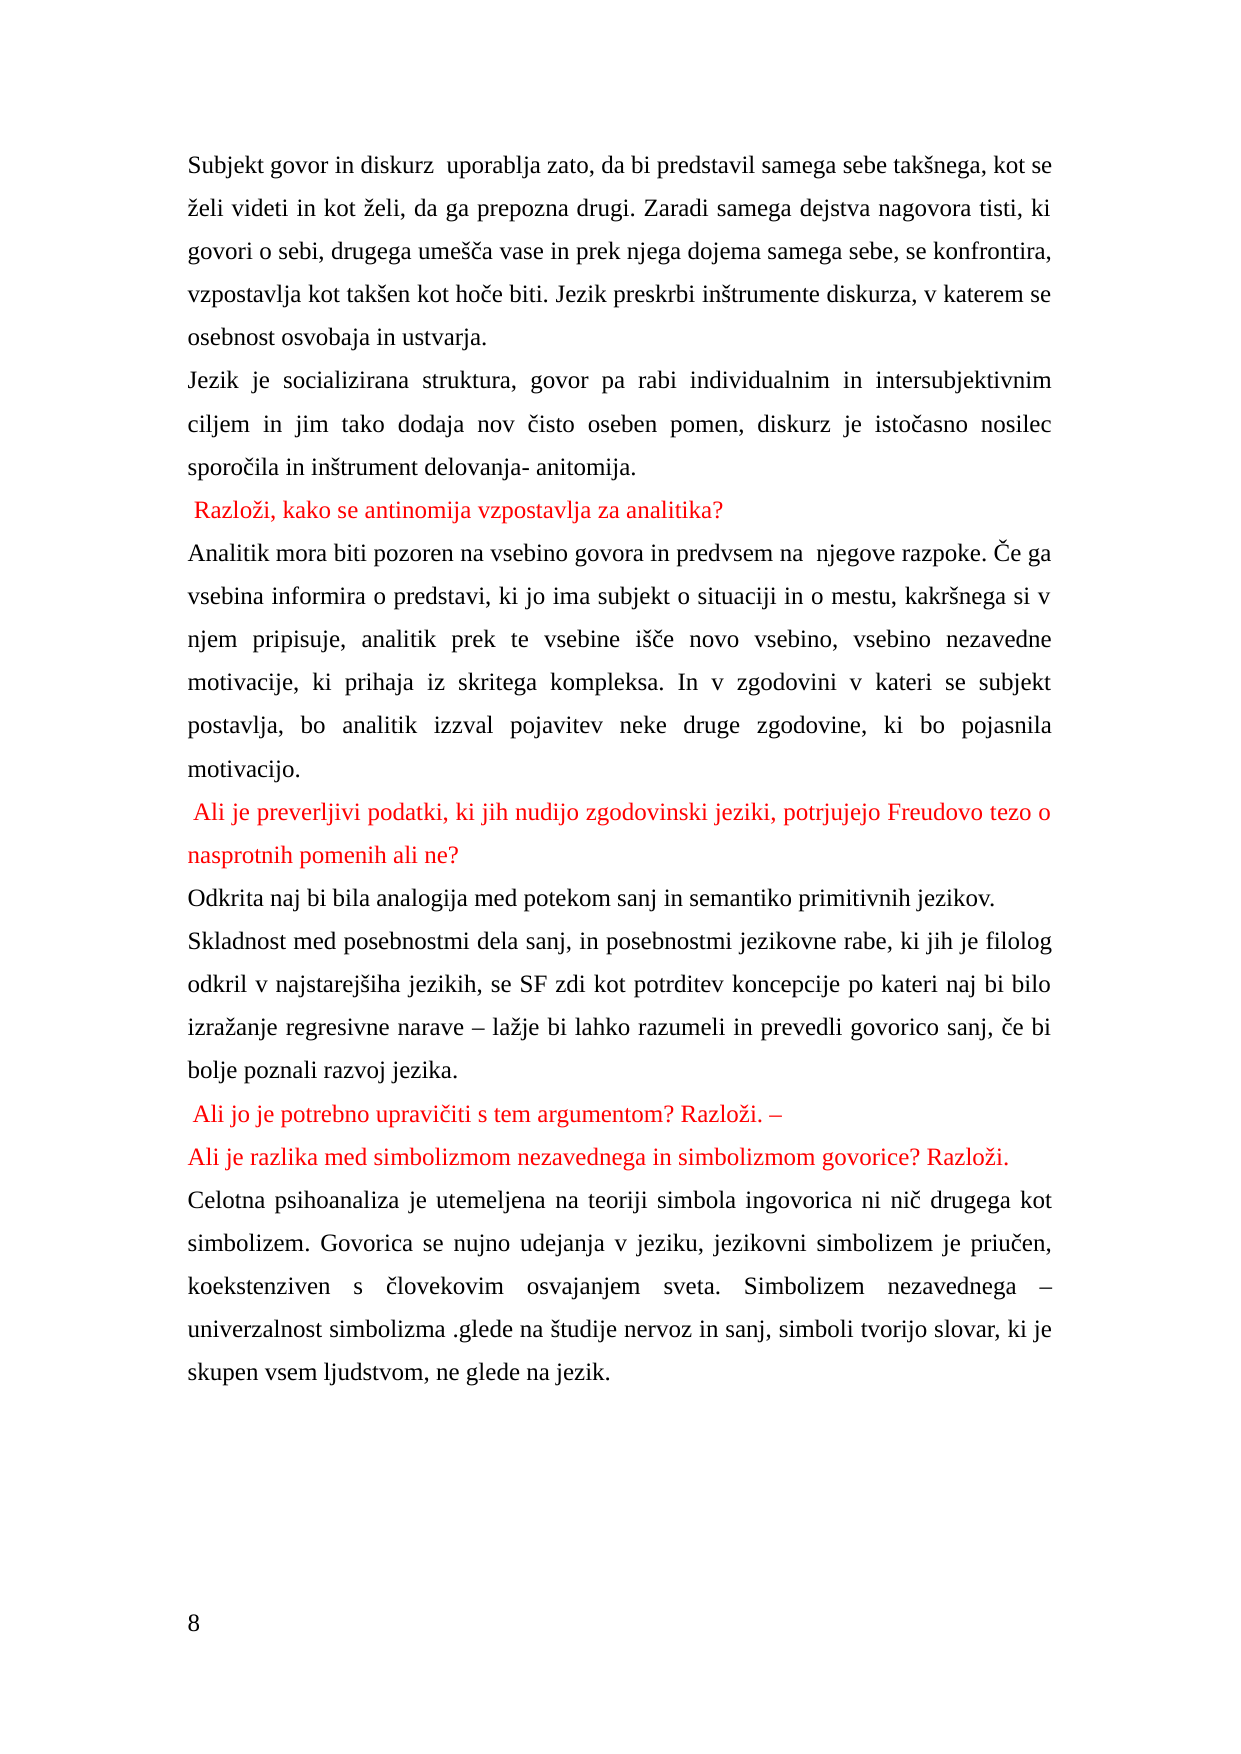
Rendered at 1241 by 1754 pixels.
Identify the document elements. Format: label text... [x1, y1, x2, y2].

text Skladnost med posebnostmi dela sanj, in posebnostmi jezikovne rabe, ki jih je filolog odkril v najstarejšiha jezikih, se SF zdi kot potrditev koncepcije po kateri naj bi bilo izražanje regresivne narave – lažje bi lahko razumeli in prevedli govorico sanj, če bi bolje poznali razvoj jezika. [187, 926, 1053, 1084]
text Ali je razlika med simbolizmom nezavednega in simbolizmom govorice? Razloži. [187, 1142, 1053, 1171]
text Jezik je socializirana struktura, govor pa rabi individualnim in intersubjektivnim ciljem in jim tako dodaja nov čisto oseben pomen, diskurz je istočasno nosilec sporočila in inštrument delovanja- anitomija. [187, 366, 1053, 481]
text Celotna psihoanaliza je utemeljena na teoriji simbola ingovorica ni nič drugega kot simbolizem. Govorica se nujno udejanja v jeziku, jezikovni simbolizem je priučen, koekstenziven s človekovim osvajanjem sveta. Simbolizem nezavednega – univerzalnost simbolizma .glede na študije nervoz in sanj, simboli tvorijo slovar, ki je skupen vsem ljudstvom, ne glede na jezik. [187, 1185, 1053, 1386]
text Razloži, kako se antinomija vzpostavlja za analitika? [187, 495, 1053, 524]
text Analitik mora biti pozoren na vsebino govora in predvsem na njegove razpoke. Če ga vsebina informira o predstavi, ki jo ima subjekt o situaciji in o mestu, kakršnega si v njem pripisuje, analitik prek te vsebine išče novo vsebino, vsebino nezavedne motivacije, ki prihaja iz skritega kompleksa. In v zgodovini v kateri se subjekt postavlja, bo analitik izzval pojavitev neke druge zgodovine, ki bo pojasnila motivacijo. [187, 538, 1053, 782]
text Ali jo je potrebno upravičiti s tem argumentom? Razloži. – [187, 1099, 1053, 1127]
text Ali je preverljivi podatki, ki jih nudijo zgodovinski jeziki, potrjujejo Freudovo tezo o nasprotnih pomenih ali ne? [187, 797, 1053, 869]
text Subjekt govor in diskurz uporablja zato, da bi predstavil samega sebe takšnega, kot se želi videti in kot želi, da ga prepozna drugi. Zaradi samega dejstva nagovora tisti, ki govori o sebi, drugega umešča vase in prek njega dojema samega sebe, se konfrontira, vzpostavlja kot takšen kot hoče biti. Jezik preskrbi inštrumente diskurza, v katerem se osebnost osvobaja in ustvarja. [187, 150, 1053, 351]
text Odkrita naj bi bila analogija med potekom sanj in semantiko primitivnih jezikov. [187, 883, 1053, 912]
